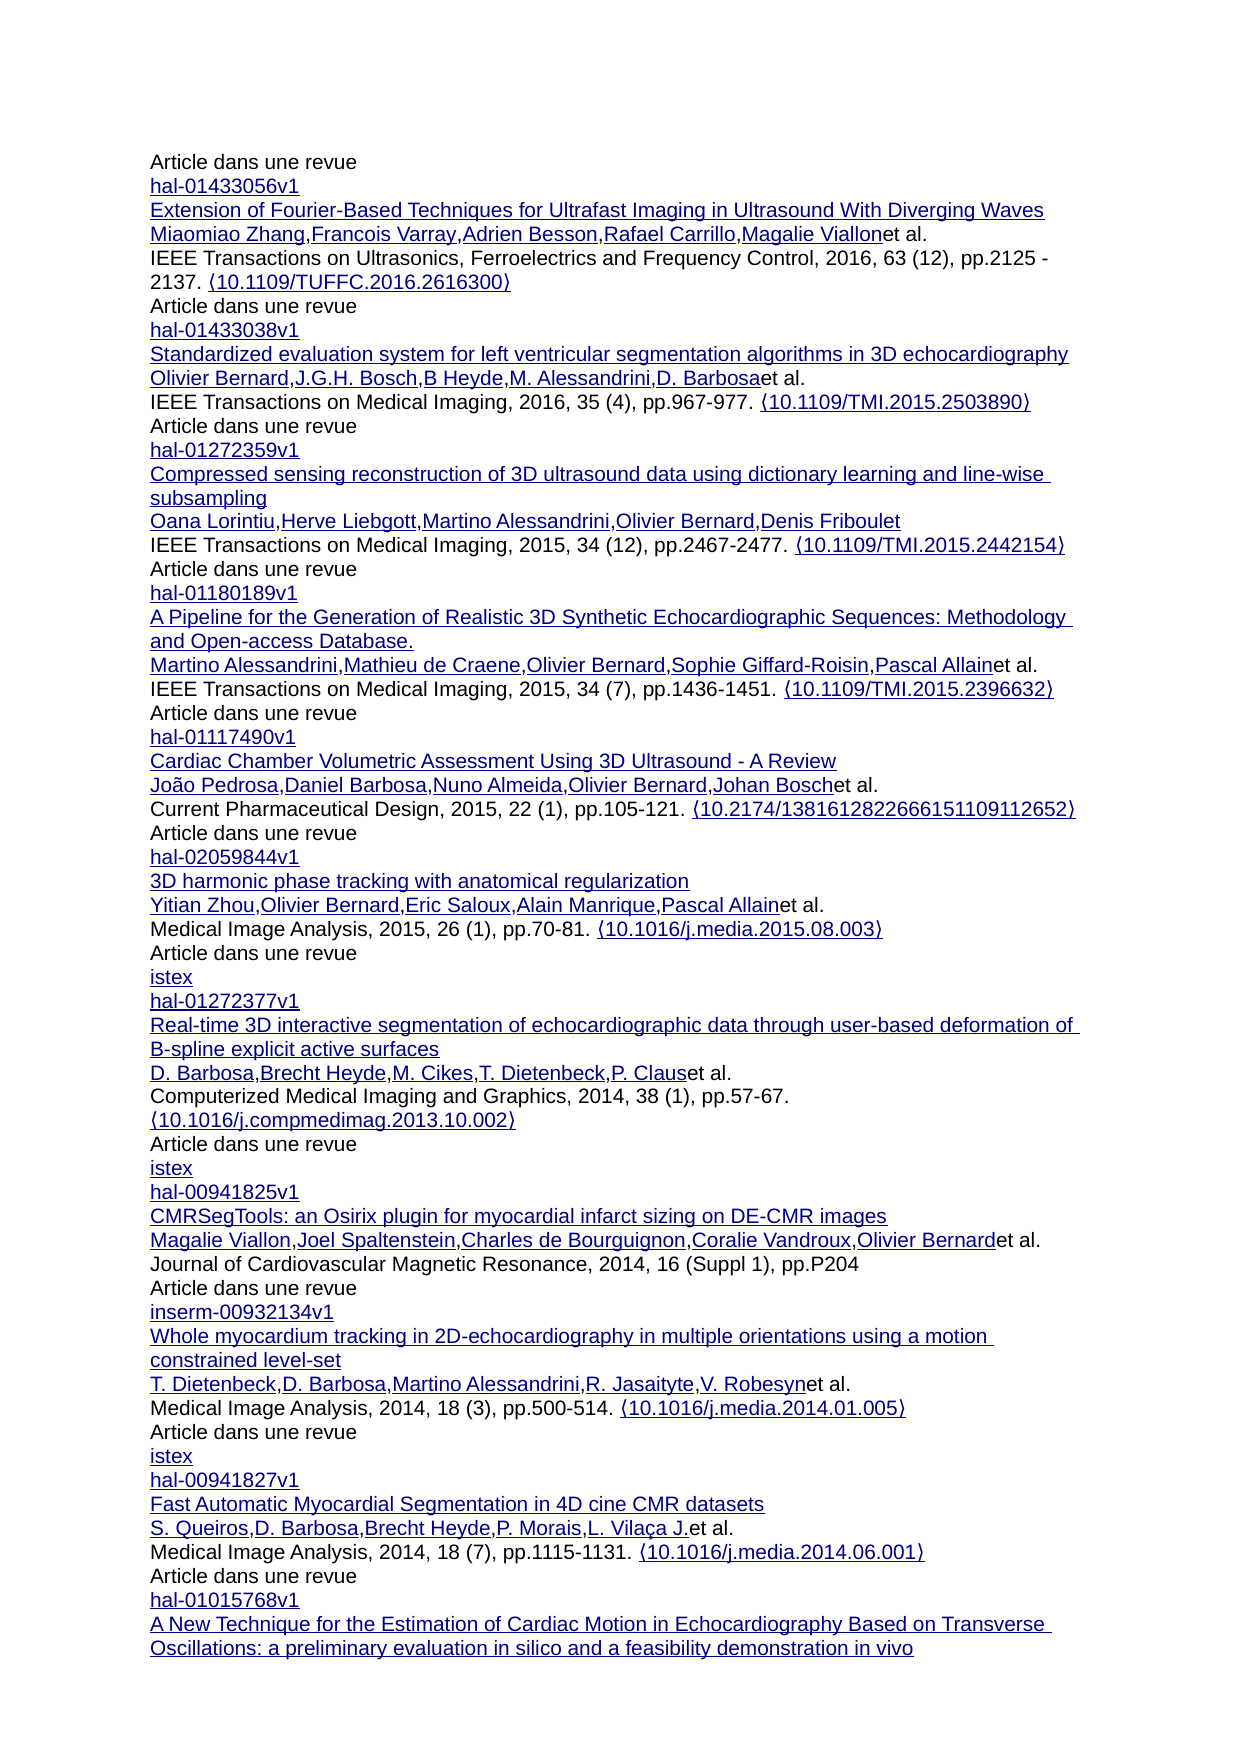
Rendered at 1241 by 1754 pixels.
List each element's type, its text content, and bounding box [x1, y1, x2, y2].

table_cell Extension of Fourier-Based Techniques for Ultrafast Imaging in Ultrasound With Diverging Waves Miaomiao Zhang,Francois Varray,Adrien Besson,Rafael Carrillo,Magalie Viallonet al. IEEE Transactions on Ultrasonics, Ferroelectrics and Frequency Control, 2016, 63 (12), pp.2125 - 2137. ⟨10.1109/TUFFC.2016.2616300⟩ Article dans une revue hal-01433038v1 [150, 198, 1090, 342]
table_cell Real-time 3D interactive segmentation of echocardiographic data through user-based deformation of B-spline explicit active surfaces D. Barbosa,Brecht Heyde,M. Cikes,T. Dietenbeck,P. Clauset al. Computerized Medical Imaging and Graphics, 2014, 38 (1), pp.57-67. ⟨10.1016/j.compmedimag.2013.10.002⟩ Article dans une revue istex hal-00941825v1 [150, 1013, 1090, 1204]
table_cell CMRSegTools: an Osirix plugin for myocardial infarct sizing on DE-CMR images Magalie Viallon,Joel Spaltenstein,Charles de Bourguignon,Coralie Vandroux,Olivier Bernardet al. Journal of Cardiovascular Magnetic Resonance, 2014, 16 (Suppl 1), pp.P204 Article dans une revue inserm-00932134v1 [150, 1204, 1090, 1324]
table_cell Article dans une revue hal-01433056v1 [150, 150, 1090, 198]
table_cell Whole myocardium tracking in 2D-echocardiography in multiple orientations using a motion constrained level-set T. Dietenbeck,D. Barbosa,Martino Alessandrini,R. Jasaityte,V. Robesynet al. Medical Image Analysis, 2014, 18 (3), pp.500-514. ⟨10.1016/j.media.2014.01.005⟩ Article dans une revue istex hal-00941827v1 [150, 1324, 1090, 1492]
table_cell 3D harmonic phase tracking with anatomical regularization Yitian Zhou,Olivier Bernard,Eric Saloux,Alain Manrique,Pascal Allainet al. Medical Image Analysis, 2015, 26 (1), pp.70-81. ⟨10.1016/j.media.2015.08.003⟩ Article dans une revue istex hal-01272377v1 [150, 869, 1090, 1012]
table_cell Fast Automatic Myocardial Segmentation in 4D cine CMR datasets S. Queiros,D. Barbosa,Brecht Heyde,P. Morais,L. Vilaça J.et al. Medical Image Analysis, 2014, 18 (7), pp.1115-1131. ⟨10.1016/j.media.2014.06.001⟩ Article dans une revue hal-01015768v1 [150, 1492, 1090, 1611]
table_cell Standardized evaluation system for left ventricular segmentation algorithms in 3D echocardiography Olivier Bernard,J.G.H. Bosch,B Heyde,M. Alessandrini,D. Barbosaet al. IEEE Transactions on Medical Imaging, 2016, 35 (4), pp.967-977. ⟨10.1109/TMI.2015.2503890⟩ Article dans une revue hal-01272359v1 [150, 342, 1090, 461]
table_cell Cardiac Chamber Volumetric Assessment Using 3D Ultrasound - A Review João Pedrosa,Daniel Barbosa,Nuno Almeida,Olivier Bernard,Johan Boschet al. Current Pharmaceutical Design, 2015, 22 (1), pp.105-121. ⟨10.2174/1381612822666151109112652⟩ Article dans une revue hal-02059844v1 [150, 749, 1090, 869]
table_cell A Pipeline for the Generation of Realistic 3D Synthetic Echocardiographic Sequences: Methodology and Open-access Database. Martino Alessandrini,Mathieu de Craene,Olivier Bernard,Sophie Giffard-Roisin,Pascal Allainet al. IEEE Transactions on Medical Imaging, 2015, 34 (7), pp.1436-1451. ⟨10.1109/TMI.2015.2396632⟩ Article dans une revue hal-01117490v1 [150, 605, 1090, 749]
table_cell Compressed sensing reconstruction of 3D ultrasound data using dictionary learning and line-wise subsampling Oana Lorintiu,Herve Liebgott,Martino Alessandrini,Olivier Bernard,Denis Friboulet IEEE Transactions on Medical Imaging, 2015, 34 (12), pp.2467-2477. ⟨10.1109/TMI.2015.2442154⟩ Article dans une revue hal-01180189v1 [150, 461, 1090, 605]
table_cell A New Technique for the Estimation of Cardiac Motion in Echocardiography Based on Transverse Oscillations: a preliminary evaluation in silico and a feasibility demonstration in vivo [150, 1611, 1090, 1659]
